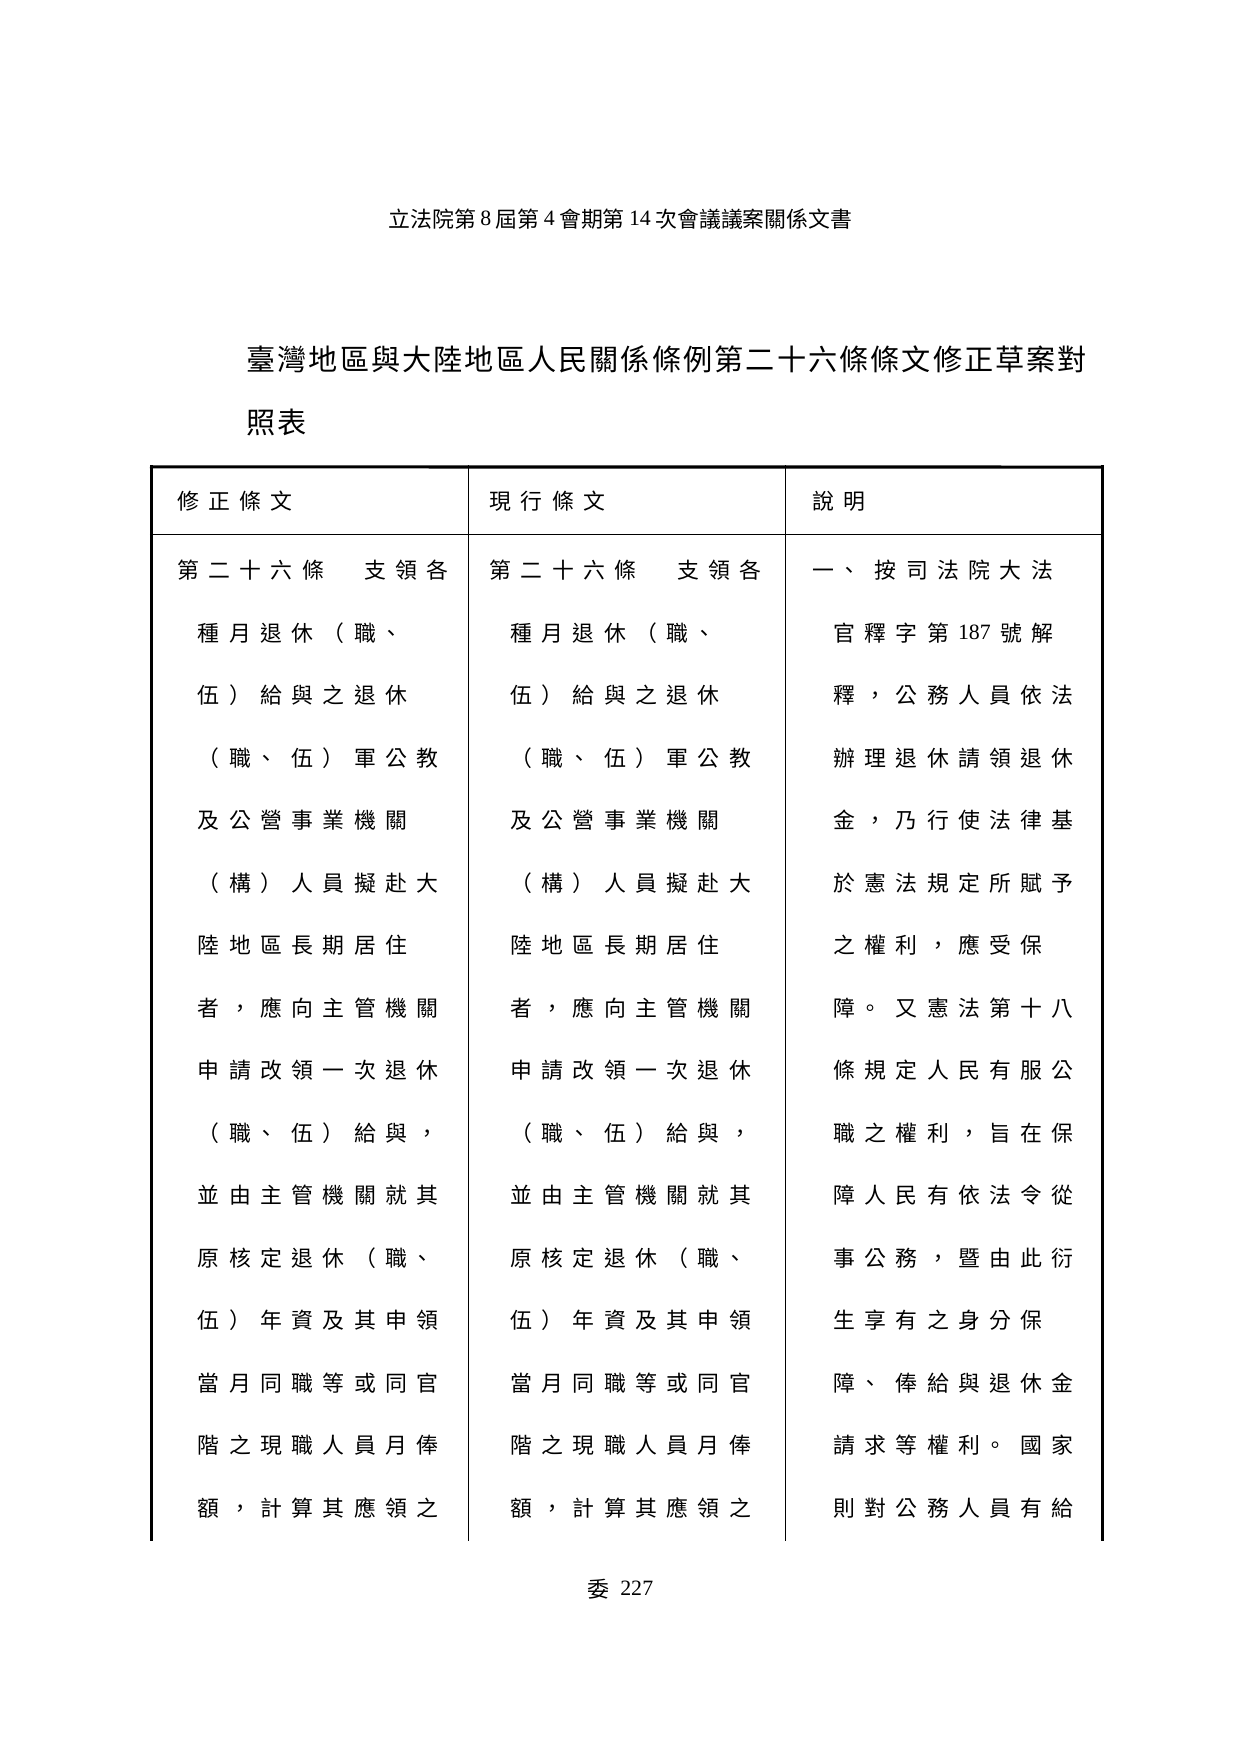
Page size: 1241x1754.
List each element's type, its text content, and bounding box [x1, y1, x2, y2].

table_cell 第二十六條 支領各種月退休（職、伍）給與之退休（職、伍）軍公教及公營事業機關（構）人員擬赴大陸地區長期居住者，應向主管機關申請改領一次退休（職、伍）給與，並由主管機關就其原核定退休（職、伍）年資及其申領當月同職等或同官階之現職人員月俸額，計算其應領之 [153, 535, 468, 1541]
table_cell 現行條文 [469, 469, 785, 534]
table_cell 修正條文 [153, 469, 468, 534]
table_cell 說明 [786, 469, 1101, 534]
table_cell 第二十六條 支領各種月退休（職、伍）給與之退休（職、伍）軍公教及公營事業機關（構）人員擬赴大陸地區長期居住者，應向主管機關申請改領一次退休（職、伍）給與，並由主管機關就其原核定退休（職、伍）年資及其申領當月同職等或同官階之現職人員月俸額，計算其應領之 [469, 535, 785, 1541]
table_header 臺灣地區與大陸地區人民關係條例第二十六條條文修正草案對照表 [151, 313, 1102, 465]
table_cell 一、按司法院大法官釋字第187號解釋，公務人員依法辦理退休請領退休金，乃行使法律基於憲法規定所賦予之權利，應受保障。又憲法第十八條規定人民有服公職之權利，旨在保障人民有依法令從事公務，暨由此衍生享有之身分保障、俸給與退休金請求等權利。國家則對公務人員有給 [786, 535, 1101, 1541]
